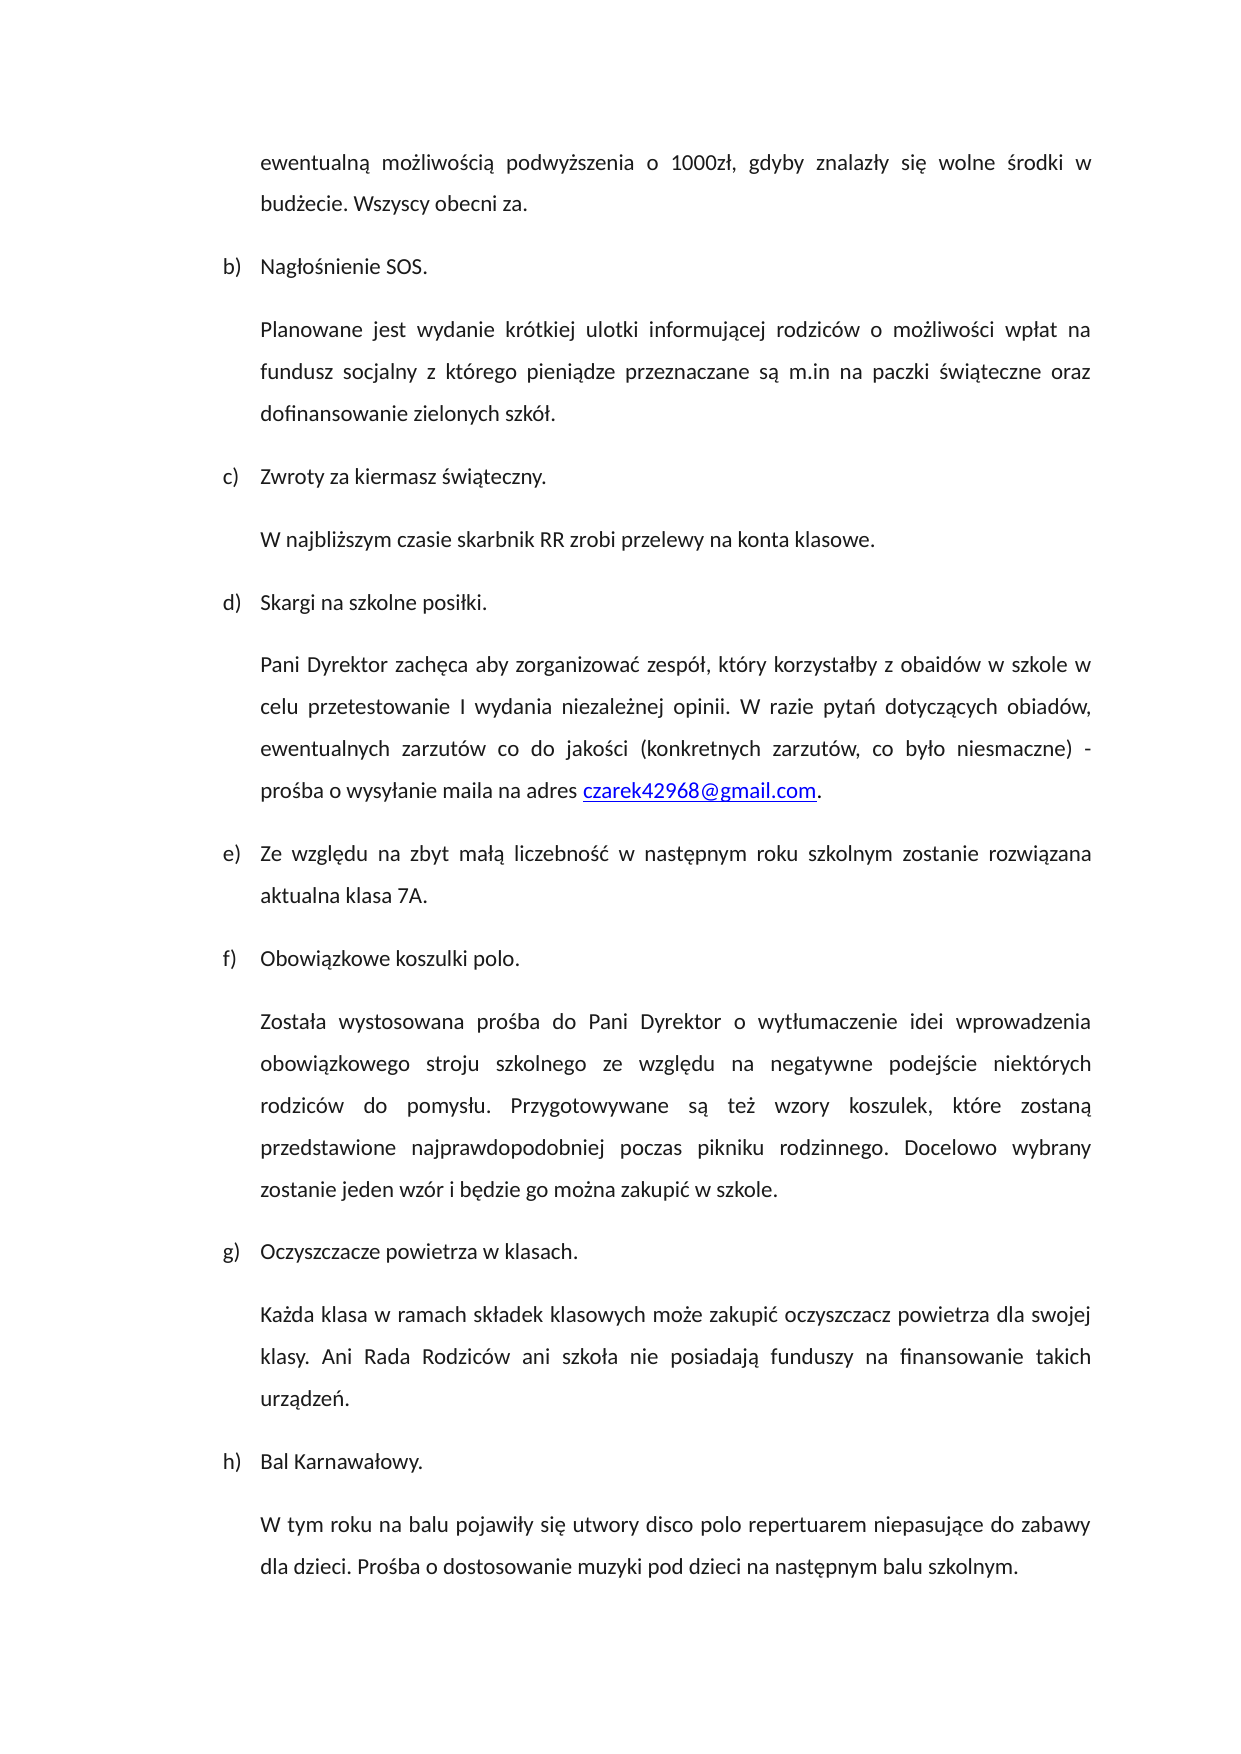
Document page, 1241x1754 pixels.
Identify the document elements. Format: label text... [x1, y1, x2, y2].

list Planowane jest wydanie krótkiej ulotki informującej rodziców o możliwości wpłat na fundusz socjalny z którego pieniądze przeznaczane są m.in na paczki świąteczne oraz dofinansowanie zielonych szkół. [260, 315, 1093, 427]
list Oczyszczacze powietrza w klasach. [223, 1237, 1093, 1266]
list Została wystosowana prośba do Pani Dyrektor o wytłumaczenie idei wprowadzenia obowiązkowego stroju szkolnego ze względu na negatywne podejście niektórych rodziców do pomysłu. Przygotowywane są też wzory koszulek, które zostaną przedstawione najprawdopodobniej poczas pikniku rodzinnego. Docelowo wybrany zostanie jeden wzór i będzie go można zakupić w szkole. [260, 1007, 1093, 1203]
list ewentualną możliwością podwyższenia o 1000zł, gdyby znalazły się wolne środki w budżecie. Wszyscy obecni za. [260, 148, 1093, 218]
list Obowiązkowe koszulki polo. [223, 944, 1093, 972]
list Bal Karnawałowy. [223, 1447, 1093, 1475]
list W najbliższym czasie skarbnik RR zrobi przelewy na konta klasowe. [260, 525, 1093, 553]
list Skargi na szkolne posiłki. [223, 588, 1093, 616]
list Zwroty za kiermasz świąteczny. [223, 462, 1093, 490]
list W tym roku na balu pojawiły się utwory disco polo repertuarem niepasujące do zabawy dla dzieci. Prośba o dostosowanie muzyki pod dzieci na następnym balu szkolnym. [260, 1510, 1093, 1580]
list Każda klasa w ramach składek klasowych może zakupić oczyszczacz powietrza dla swojej klasy. Ani Rada Rodziców ani szkoła nie posiadają funduszy na finansowanie takich urządzeń. [260, 1300, 1093, 1412]
list Ze względu na zbyt małą liczebność w następnym roku szkolnym zostanie rozwiązana aktualna klasa 7A. [223, 839, 1093, 909]
list Nagłośnienie SOS. [223, 252, 1093, 280]
list Pani Dyrektor zachęca aby zorganizować zespół, który korzystałby z obaidów w szkole w celu przetestowanie I wydania niezależnej opinii. W razie pytań dotyczących obiadów, ewentualnych zarzutów co do jakości (konkretnych zarzutów, co było niesmaczne) - prośba o wysyłanie maila na adres czarek42968@gmail.com. [260, 650, 1093, 804]
